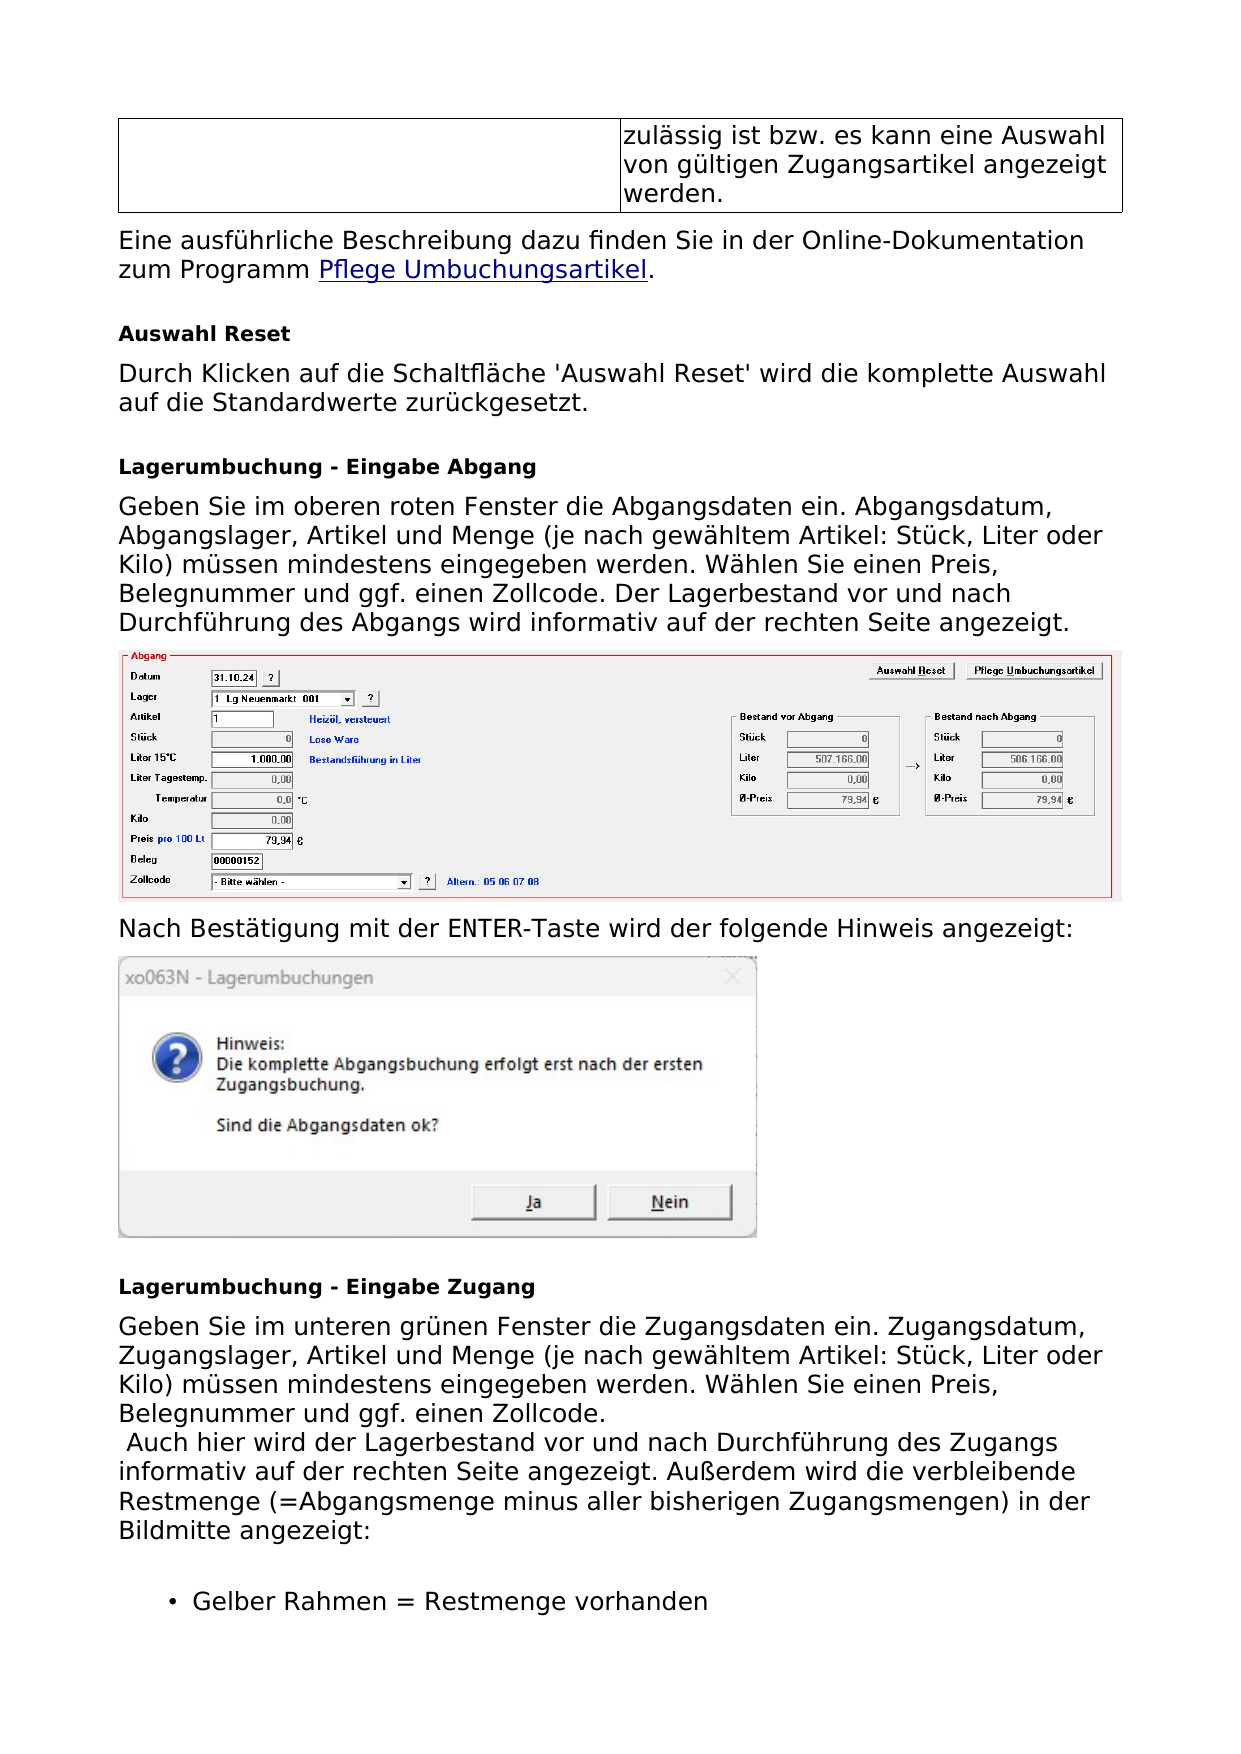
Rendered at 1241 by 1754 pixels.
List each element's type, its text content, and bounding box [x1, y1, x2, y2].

text Eine ausführliche Beschreibung dazu finden Sie in der Online-Dokumentation zum Programm Pflege Umbuchungsartikel. [118, 226, 1122, 285]
subtitle Auswahl Reset [118, 322, 1122, 347]
text Geben Sie im oberen roten Fenster die Abgangsdaten ein. Abgangsdatum, Abgangslager, Artikel und Menge (je nach gewähltem Artikel: Stück, Liter oder Kilo) müssen mindestens eingegeben werden. Wählen Sie einen Preis, Belegnummer und ggf. einen Zollcode. Der Lagerbestand vor und nach Durchführung des Abgangs wird informativ auf der rechten Seite angezeigt. [118, 492, 1122, 637]
picture [118, 650, 1123, 902]
table_header zulässig ist bzw. es kann eine Auswahl von gültigen Zugangsartikel angezeigt werden. [621, 119, 1122, 212]
text Durch Klicken auf die Schaltfläche 'Auswahl Reset' wird die komplette Auswahl auf die Standardwerte zurückgesetzt. [118, 359, 1122, 417]
text Nach Bestätigung mit der ENTER-Taste wird der folgende Hinweis angezeigt: [118, 914, 1122, 944]
subtitle Lagerumbuchung - Eingabe Abgang [118, 455, 1122, 479]
list Gelber Rahmen = Restmenge vorhanden [177, 1587, 1122, 1616]
text Geben Sie im unteren grünen Fenster die Zugangsdaten ein. Zugangsdatum, Zugangslager, Artikel und Menge (je nach gewähltem Artikel: Stück, Liter oder Kilo) müssen mindestens eingegeben werden. Wählen Sie einen Preis, Belegnummer und ggf. einen Zollcode. Auch hier wird der Lagerbestand vor und nach Durchführung des Zugangs informativ auf der rechten Seite angezeigt. Außerdem wird die verbleibende Restmenge (=Abgangsmenge minus aller bisherigen Zugangsmengen) in der Bildmitte angezeigt: [118, 1312, 1122, 1545]
subtitle Lagerumbuchung - Eingabe Zugang [118, 1275, 1122, 1299]
table_header [119, 119, 620, 212]
picture [118, 956, 758, 1238]
